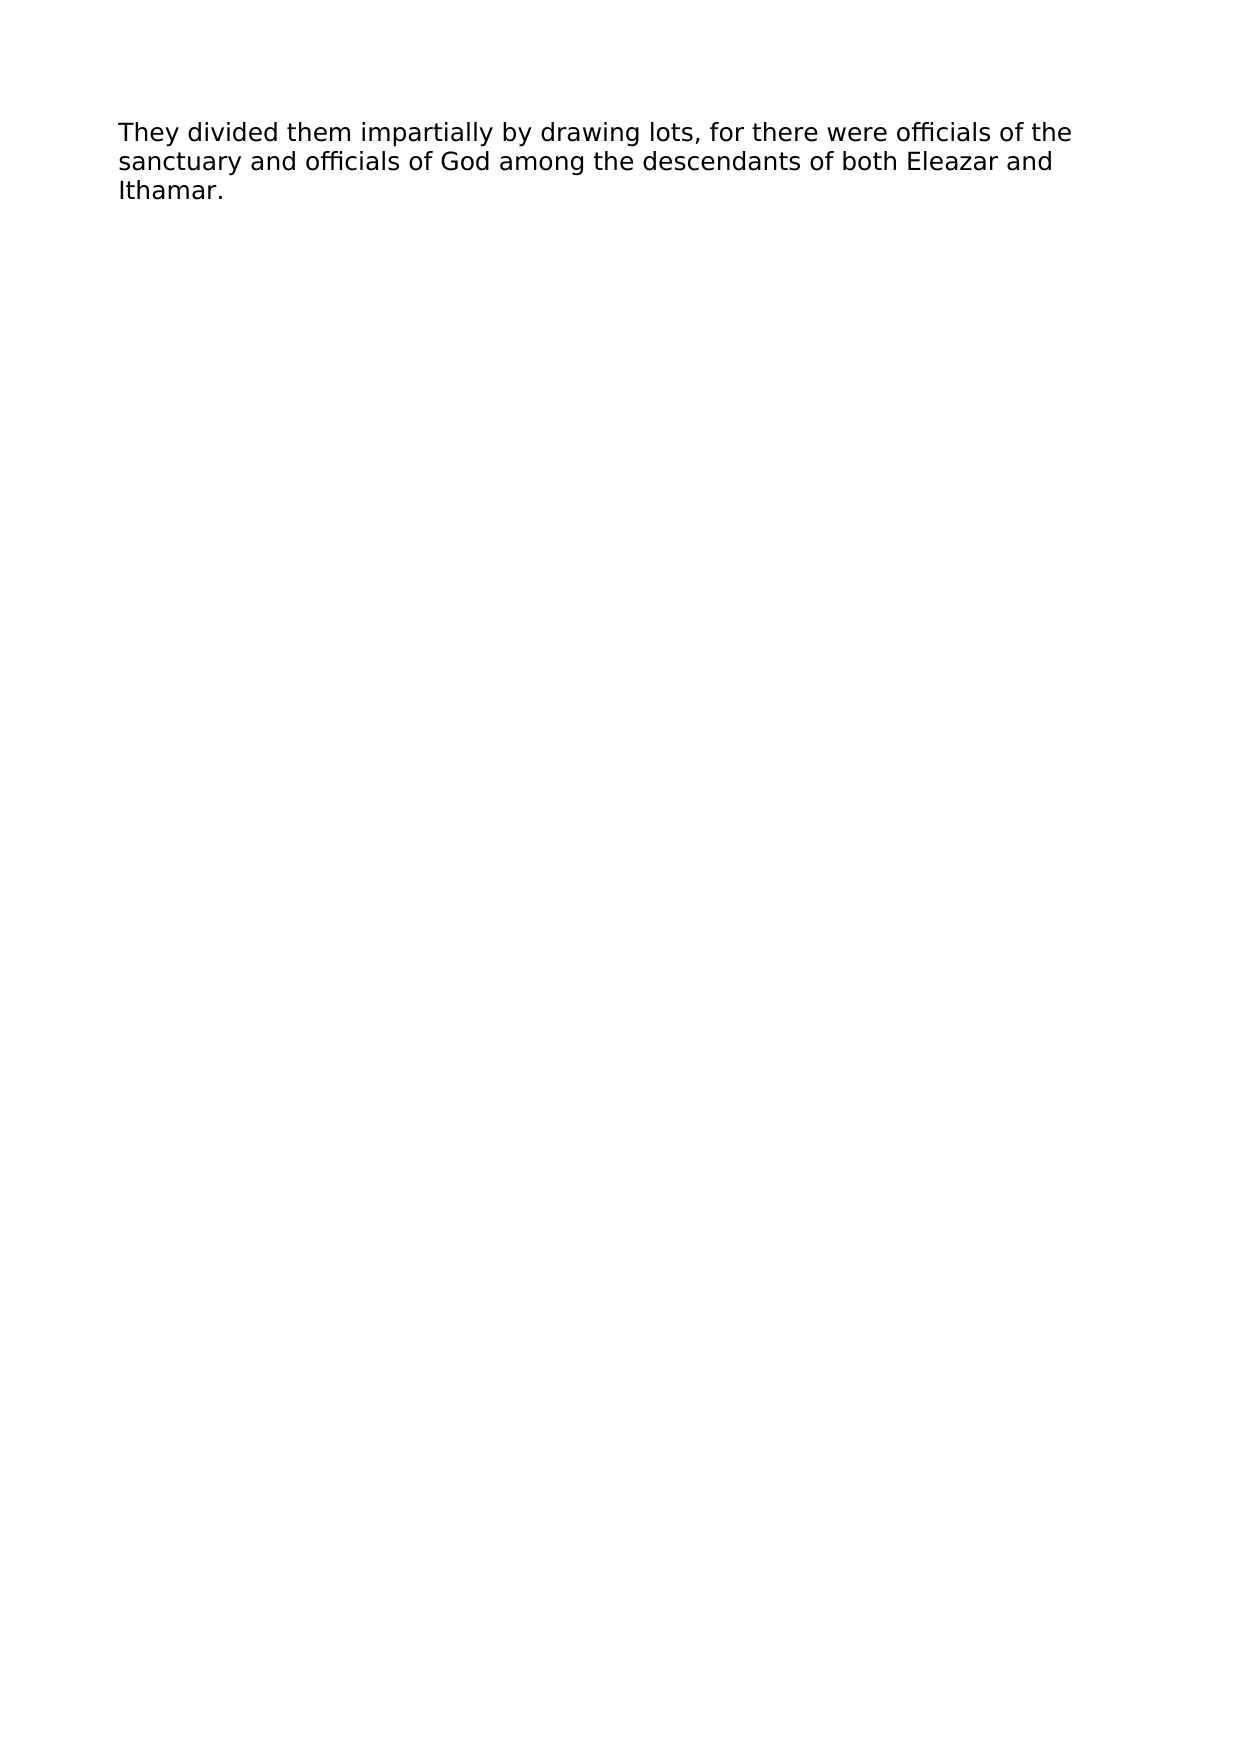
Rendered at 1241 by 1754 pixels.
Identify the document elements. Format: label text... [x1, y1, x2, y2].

text They divided them impartially by drawing lots, for there were officials of the sanctuary and officials of God among the descendants of both Eleazar and Ithamar. [118, 118, 1122, 206]
